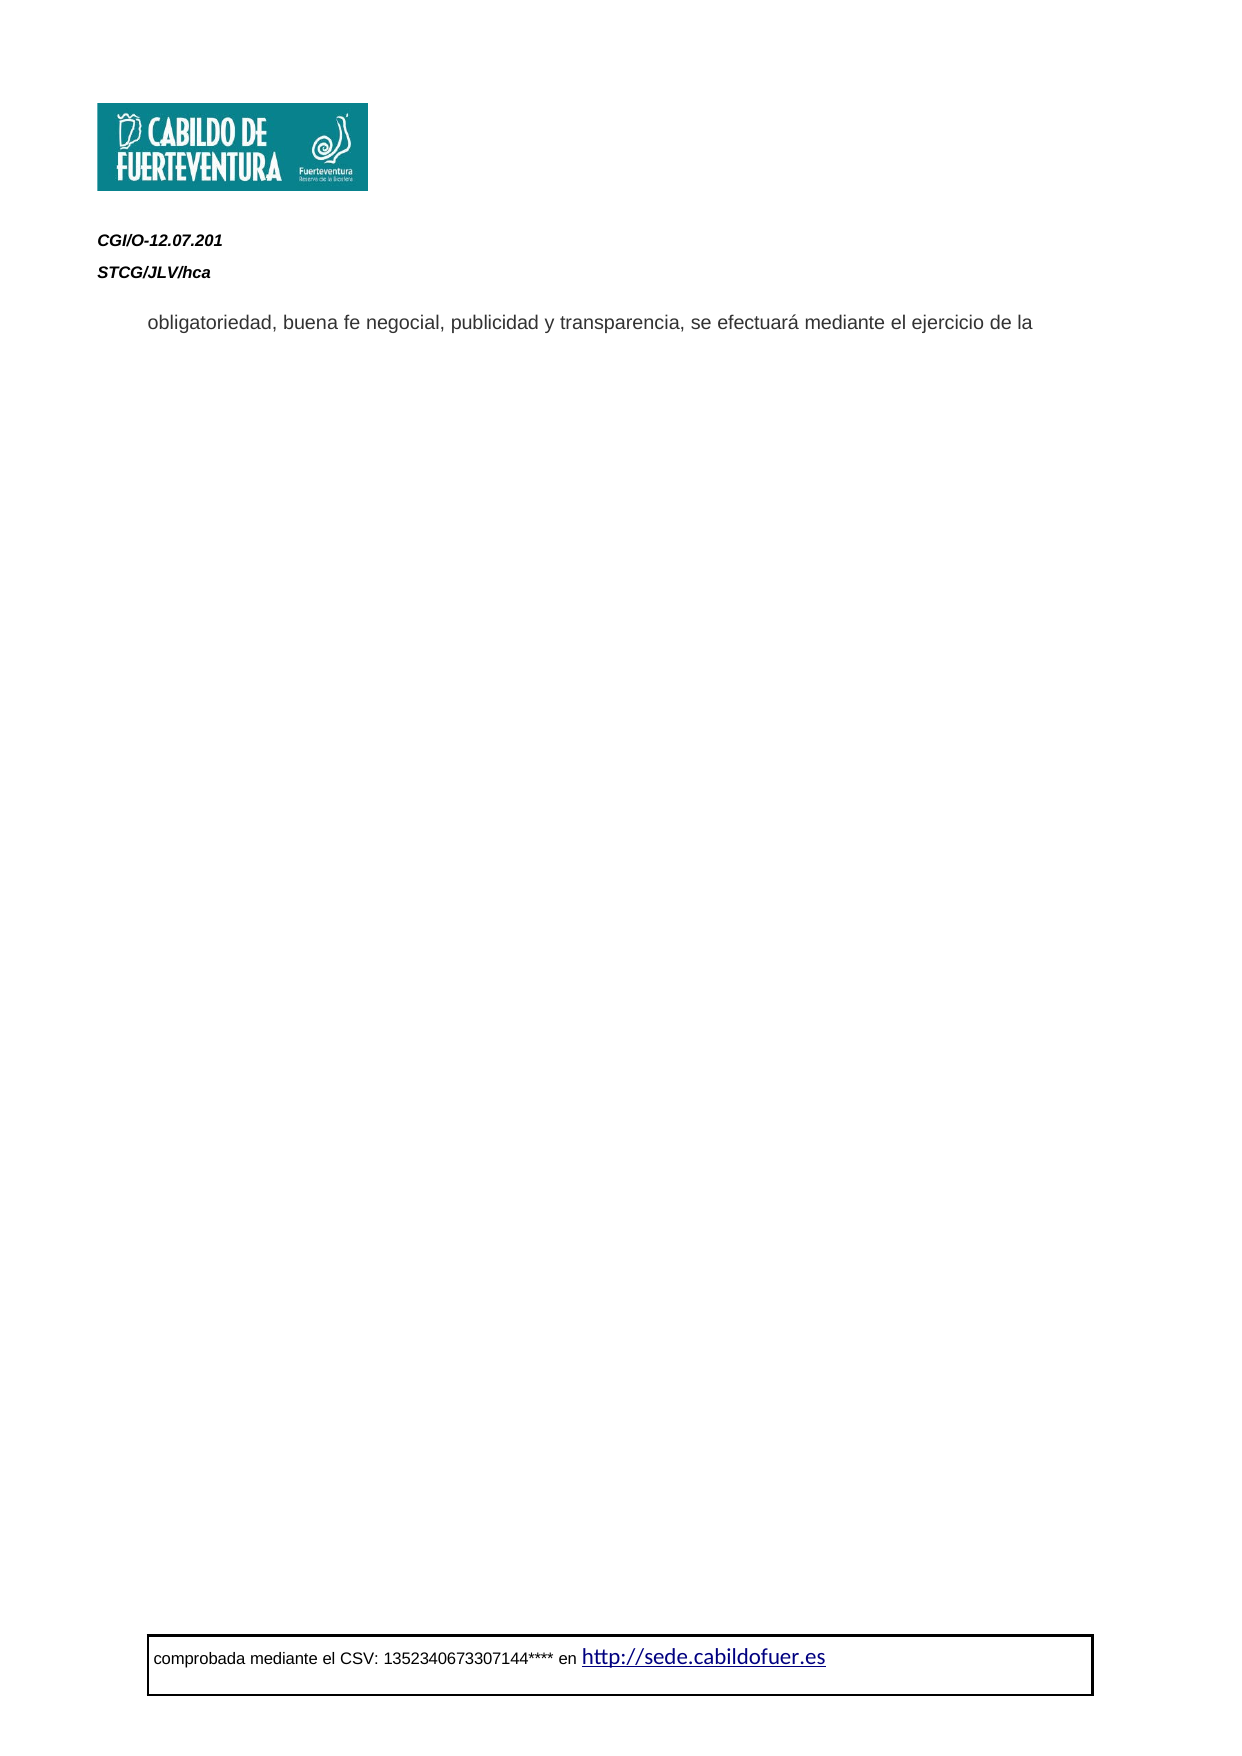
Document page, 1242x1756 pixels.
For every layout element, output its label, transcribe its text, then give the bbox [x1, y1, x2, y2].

text obligatoriedad, buena fe negocial, publicidad y transparencia, se efectuará mediante el ejercicio de la [147, 311, 1094, 333]
